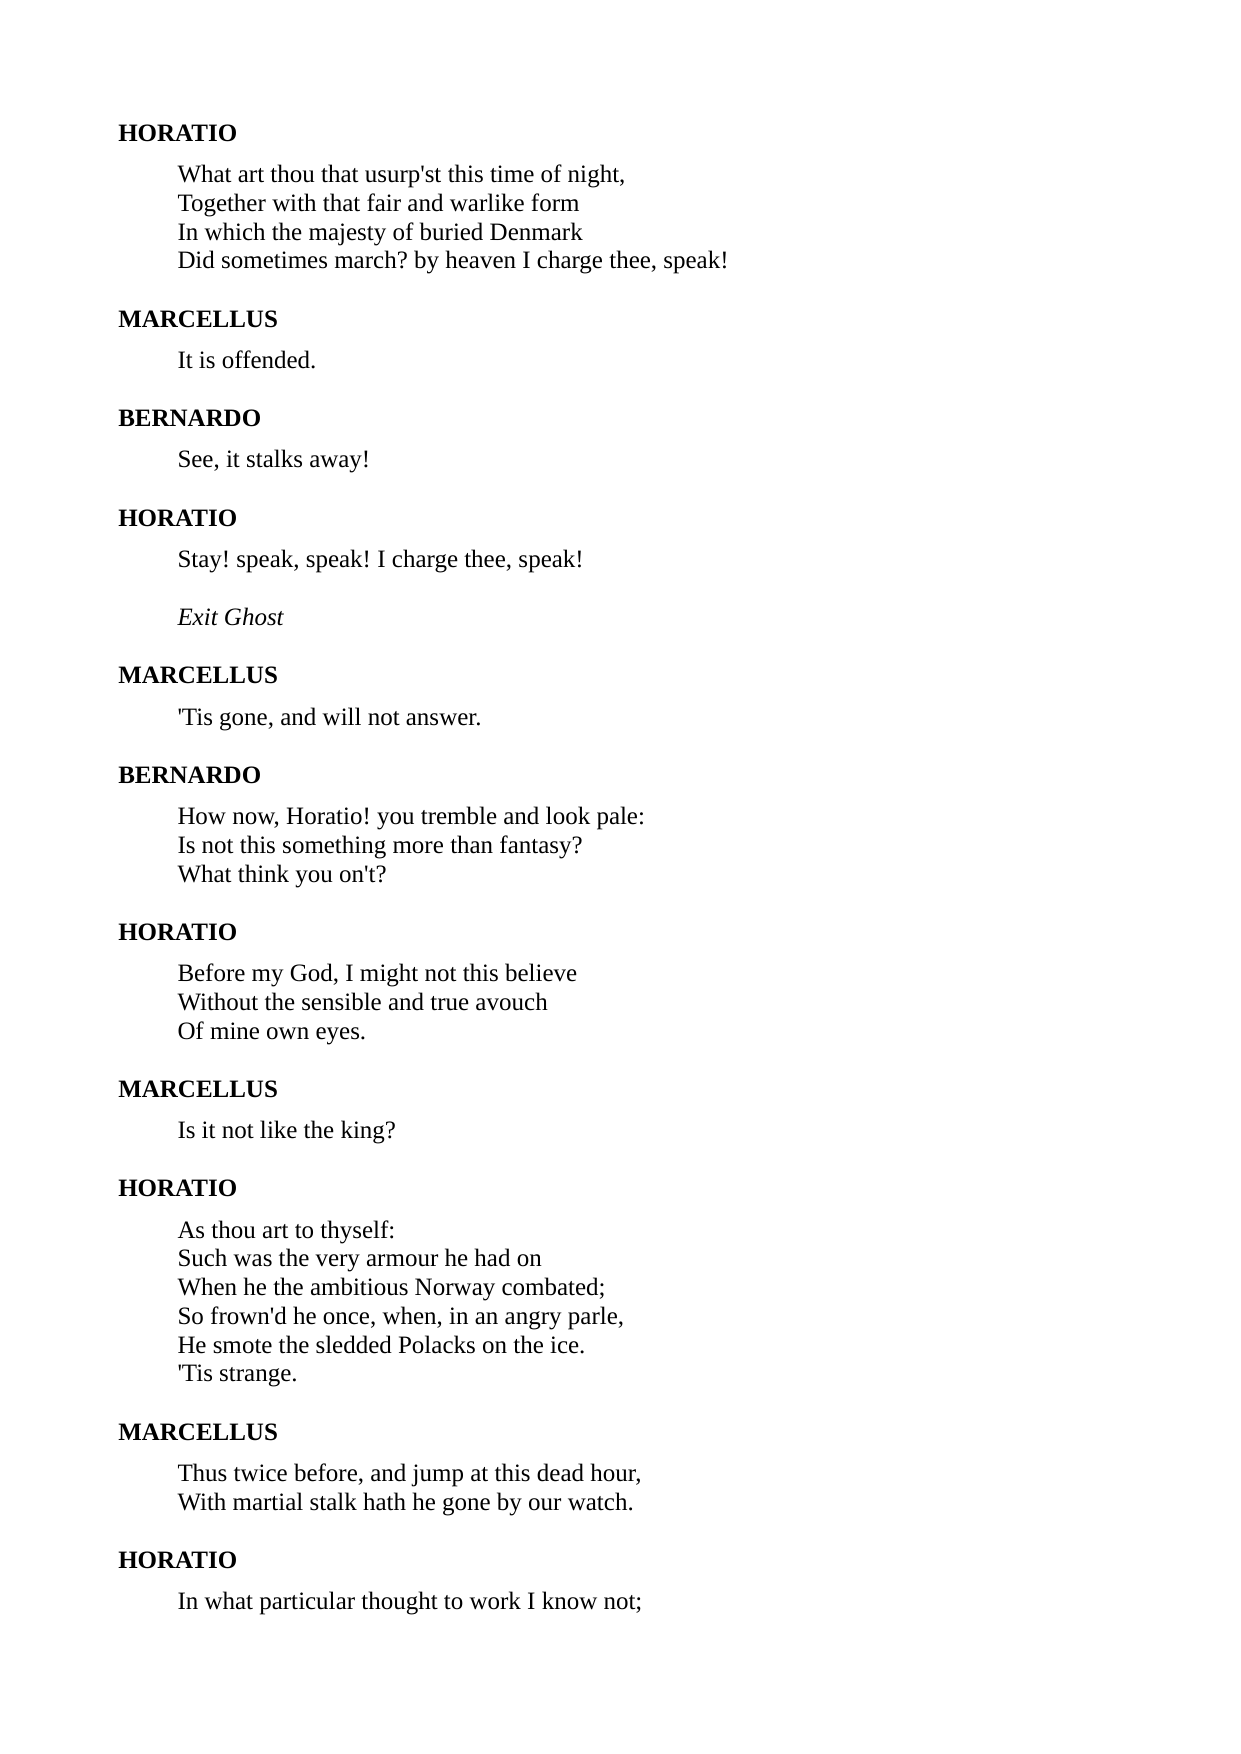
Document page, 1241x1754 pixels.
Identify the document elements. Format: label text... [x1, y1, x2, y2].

text HORATIO [118, 118, 1122, 147]
text Stay! speak, speak! I charge thee, speak! [177, 544, 1063, 573]
text MARCELLUS [118, 1074, 1122, 1103]
text BERNARDO [118, 403, 1122, 432]
text What art thou that usurp'st this time of night, Together with that fair and warlike form In which the majesty of buried Denmark Did sometimes march? by heaven I charge thee, speak! [177, 159, 1063, 274]
text Thus twice before, and jump at this dead hour, With martial stalk hath he gone by our watch. [177, 1458, 1063, 1515]
text HORATIO [118, 503, 1122, 532]
text It is offended. [177, 345, 1063, 374]
text As thou art to thyself: Such was the very armour he had on When he the ambitious Norway combated; So frown'd he once, when, in an angry parle, He smote the sledded Polacks on the ice. 'Tis strange. [177, 1215, 1063, 1387]
text HORATIO [118, 1173, 1122, 1202]
text MARCELLUS [118, 661, 1122, 689]
text In what particular thought to work I know not; [177, 1586, 1063, 1615]
text See, it stalks away! [177, 444, 1063, 473]
text 'Tis gone, and will not answer. [177, 702, 1063, 731]
text Exit Ghost [177, 602, 1063, 631]
text HORATIO [118, 917, 1122, 946]
text MARCELLUS [118, 1417, 1122, 1445]
text MARCELLUS [118, 304, 1122, 333]
text BERNARDO [118, 760, 1122, 789]
text How now, Horatio! you tremble and look pale: Is not this something more than fantasy? What think you on't? [177, 801, 1063, 887]
text Is it not like the king? [177, 1115, 1063, 1144]
text Before my God, I might not this believe Without the sensible and true avouch Of mine own eyes. [177, 958, 1063, 1044]
text HORATIO [118, 1545, 1122, 1574]
